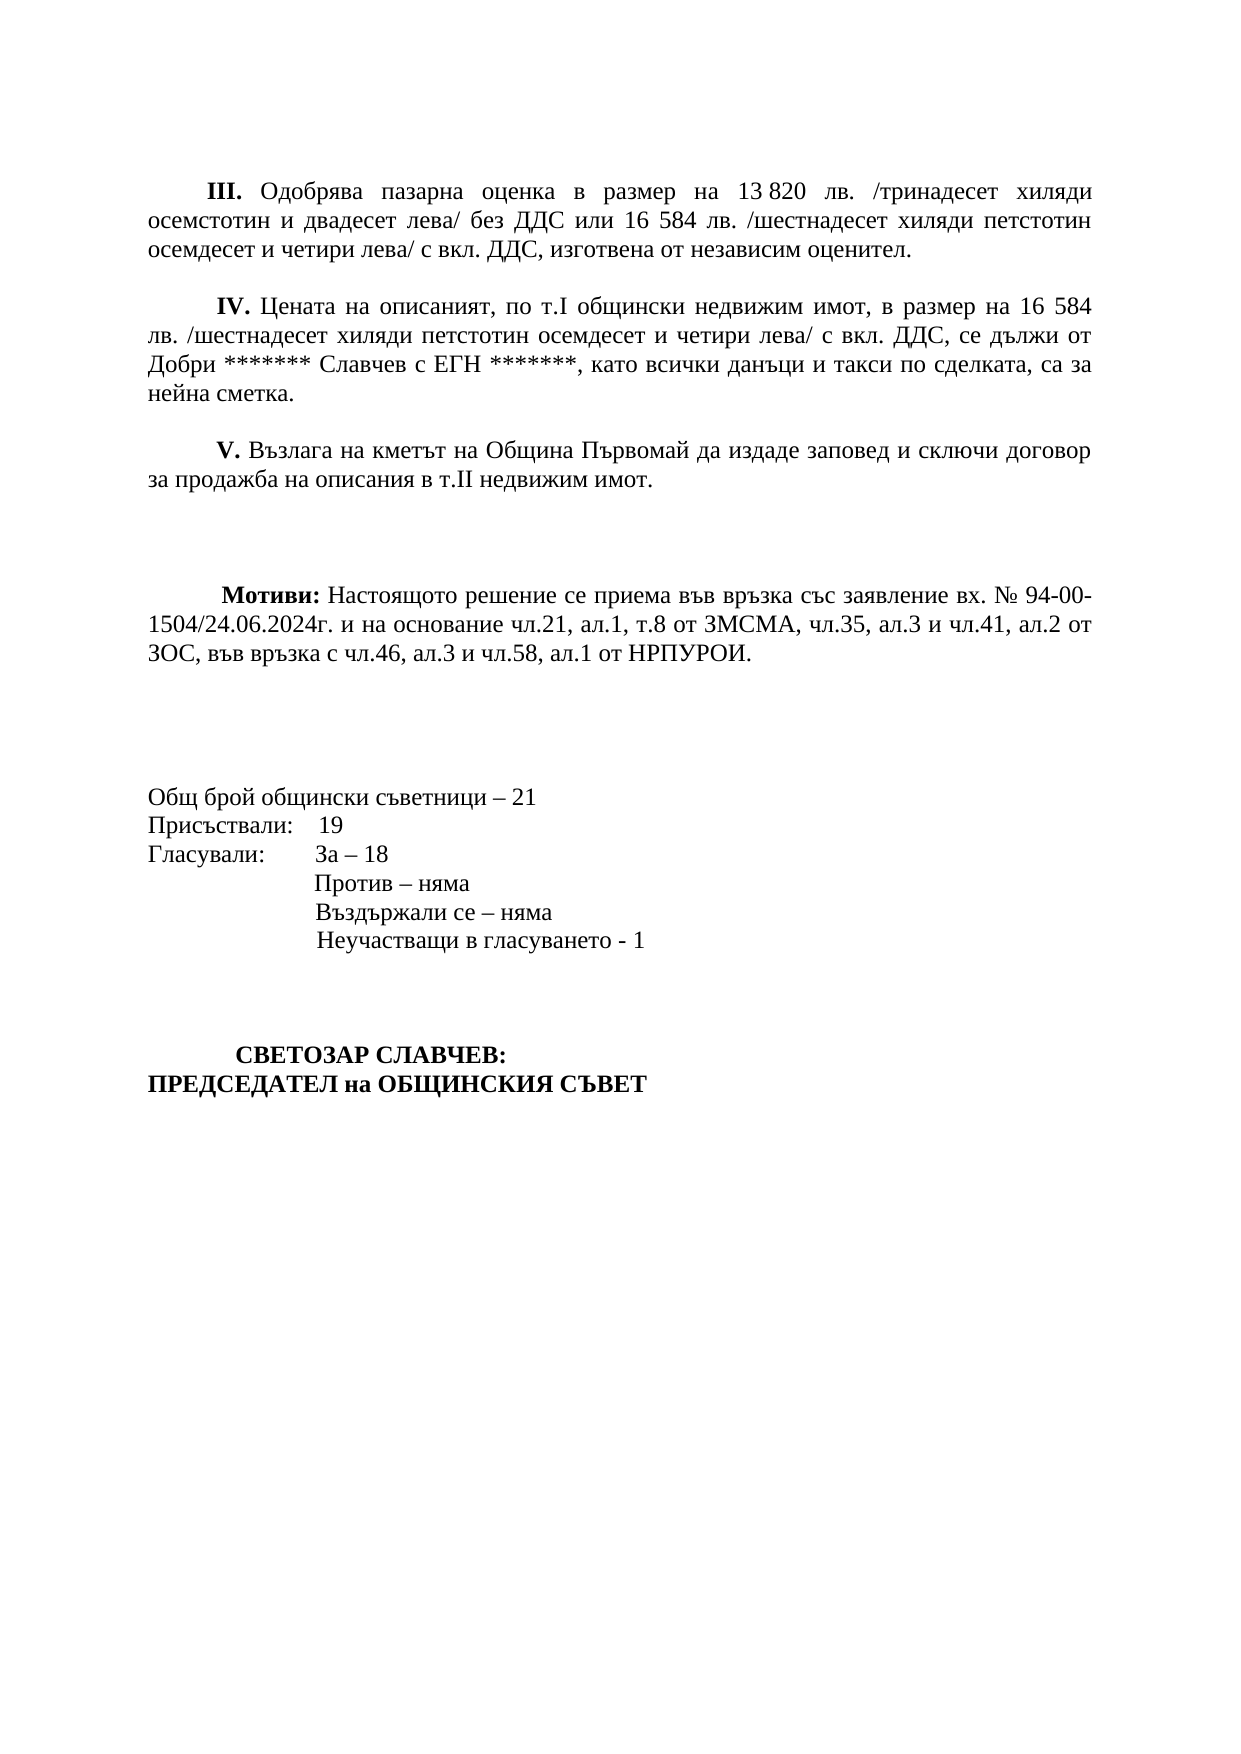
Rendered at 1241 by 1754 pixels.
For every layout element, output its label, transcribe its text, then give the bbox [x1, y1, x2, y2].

text IV. Цената на описаният, по т.I общински недвижим имот, в размер на 16 584 лв. /шестнадесет хиляди петстотин осемдесет и четири лева/ с вкл. ДДС, се дължи от Добри ******* Славчев с ЕГН *******, като всички данъци и такси по сделката, са за нейна сметка. [148, 291, 1093, 406]
text III. Одобрява пазарна оценка в размер на 13 820 лв. /тринадесет хиляди осемстотин и двадесет лева/ без ДДС или 16 584 лв. /шестнадесет хиляди петстотин осемдесет и четири лева/ с вкл. ДДС, изготвена от независим оценител. [148, 176, 1093, 263]
text Гласували: За – 18 [148, 839, 1093, 868]
text Неучастващи в гласуването - 1 [148, 926, 1093, 954]
text Въздържали се – няма [148, 897, 1093, 926]
text Против – няма [148, 868, 1093, 897]
text Мотиви: Настоящото решение се приема във връзка със заявление вх. № 94-00-1504/24.06.2024г. и на основание чл.21, ал.1, т.8 от ЗМСМА, чл.35, ал.3 и чл.41, ал.2 от ЗОС, във връзка с чл.46, ал.3 и чл.58, ал.1 от НРПУРОИ. [148, 579, 1093, 667]
text Присъствали: 19 [148, 811, 1093, 839]
text Общ брой общински съветници – 21 [148, 782, 1093, 811]
text V. Възлага на кметът на Община Първомай да издаде заповед и сключи договор за продажба на описания в т.II недвижим имот. [148, 435, 1093, 493]
text СВЕТОЗАР СЛАВЧЕВ: [148, 1041, 1093, 1069]
text ПРЕДСЕДАТЕЛ на ОБЩИНСКИЯ СЪВЕТ [148, 1069, 1093, 1098]
